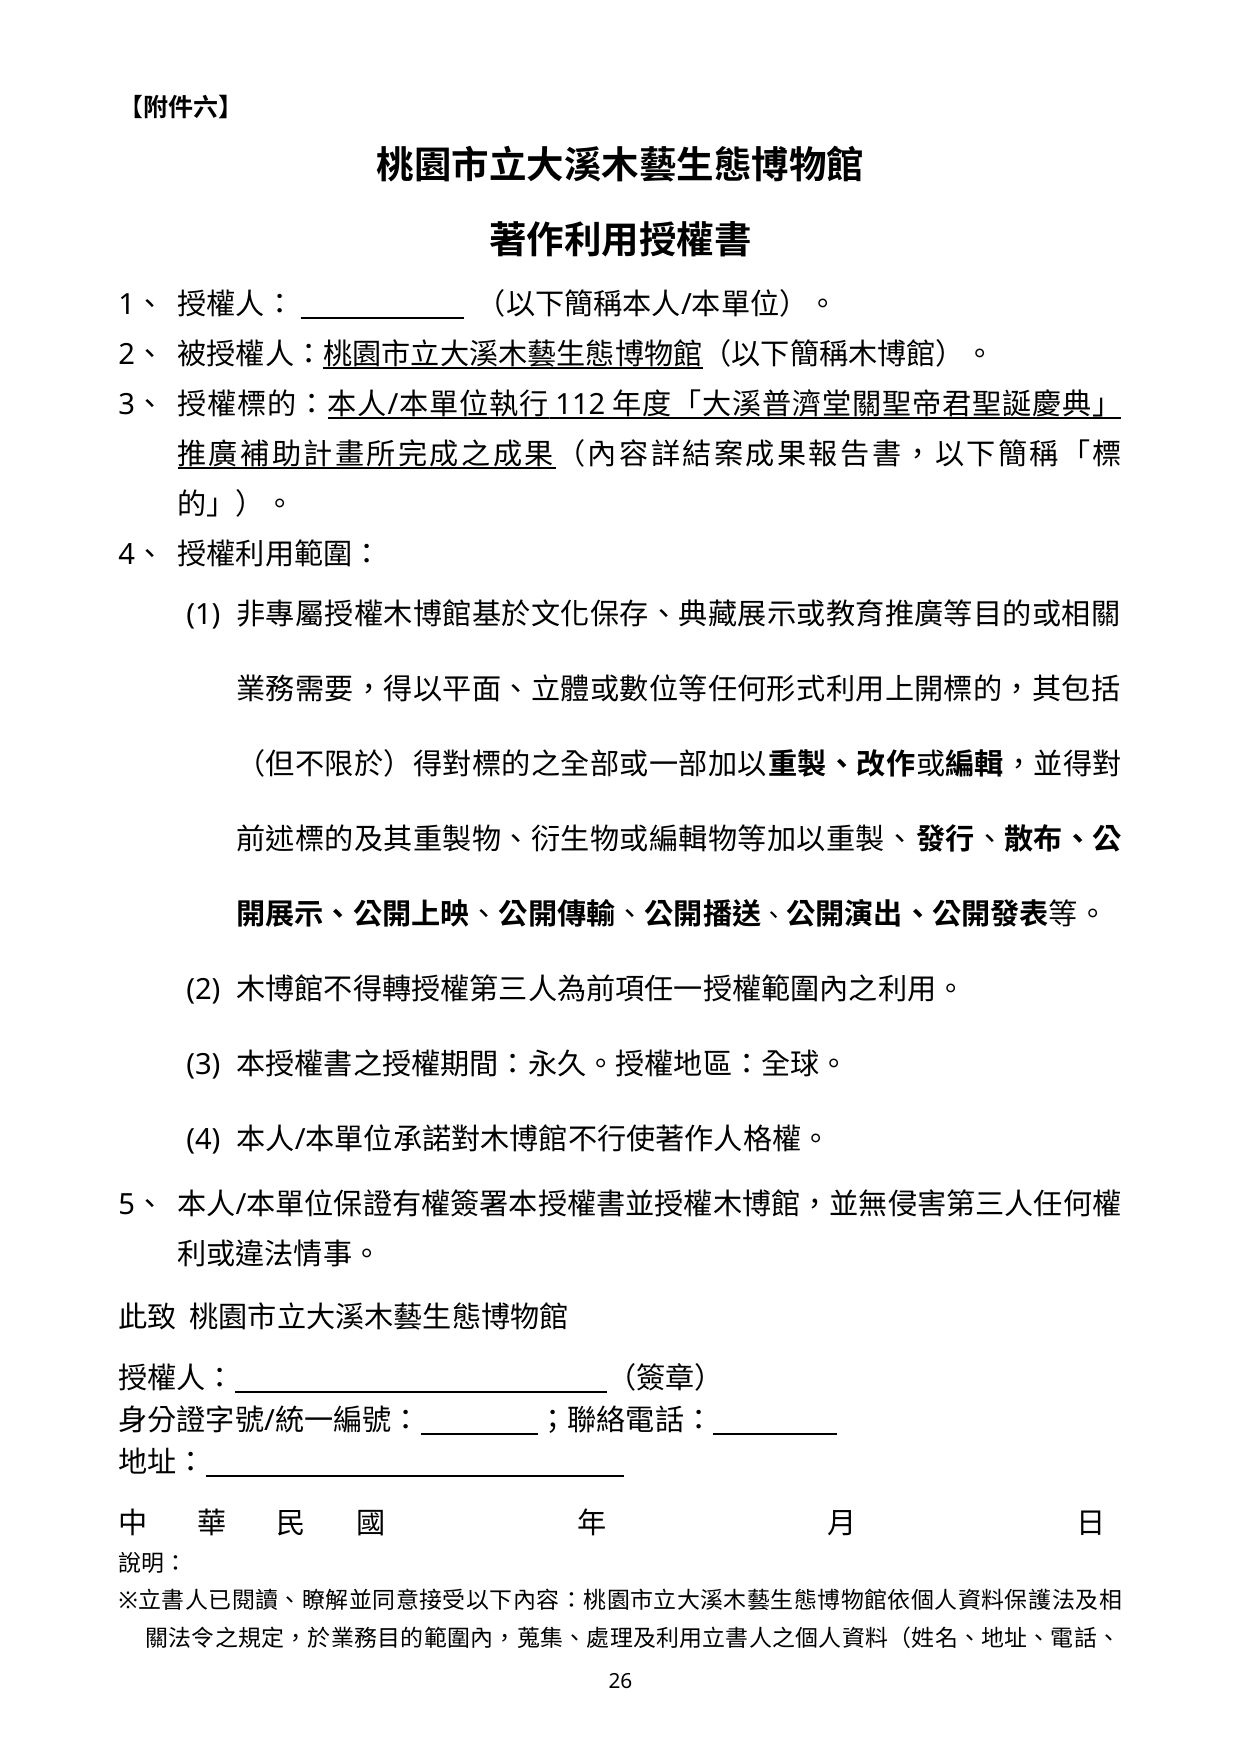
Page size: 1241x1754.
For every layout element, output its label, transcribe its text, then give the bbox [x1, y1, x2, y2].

text 此致 桃園市立大溪木藝生態博物館 [118, 1293, 1122, 1336]
text 授權人： （簽章） [118, 1354, 1138, 1397]
text 身分證字號/統一編號： ；聯絡電話： [118, 1397, 1138, 1439]
list 授權人： （以下簡稱本人/本單位）。 [118, 274, 1122, 324]
text 【附件六】 [118, 87, 1051, 124]
list 被授權人：桃園市立大溪木藝生態博物館（以下簡稱木博館）。 [118, 324, 1122, 374]
list 非專屬授權木博館基於文化保存、典藏展示或教育推廣等目的或相關業務需要，得以平面、立體或數位等任何形式利用上開標的，其包括（但不限於）得對標的之全部或一部加以重製、改作或編輯，並得對前述標的及其重製物、衍生物或編輯物等加以重製、發行、散布、公開展示、公開上映、公開傳輸、公開播送、公開演出、公開發表等。 [186, 574, 1122, 949]
list 本授權書之授權期間：永久。授權地區：全球。 [186, 1024, 1122, 1099]
text ※立書人已閱讀、瞭解並同意接受以下內容：桃園市立大溪木藝生態博物館依個人資料保護法及相關法令之規定，於業務目的範圍內，蒐集、處理及利用立書人之個人資料（姓名、地址、電話、 [118, 1580, 1122, 1655]
text 桃園市立大溪木藝生態博物館 [118, 124, 1122, 199]
text 地址： [118, 1439, 1138, 1481]
list 授權標的：本人/本單位執行112年度「大溪普濟堂關聖帝君聖誕慶典」推廣補助計畫所完成之成果（內容詳結案成果報告書，以下簡稱「標的」）。 [118, 374, 1122, 524]
text 說明： [118, 1542, 1122, 1580]
text 中 華 民 國 年 月 日 [118, 1500, 1107, 1542]
text 著作利用授權書 [118, 199, 1122, 274]
list 本人/本單位承諾對木博館不行使著作人格權。 [186, 1099, 1122, 1174]
list 本人/本單位保證有權簽署本授權書並授權木博館，並無侵害第三人任何權利或違法情事。 [118, 1174, 1122, 1274]
list 木博館不得轉授權第三人為前項任一授權範圍內之利用。 [186, 949, 1122, 1024]
list 授權利用範圍： [118, 524, 1122, 574]
